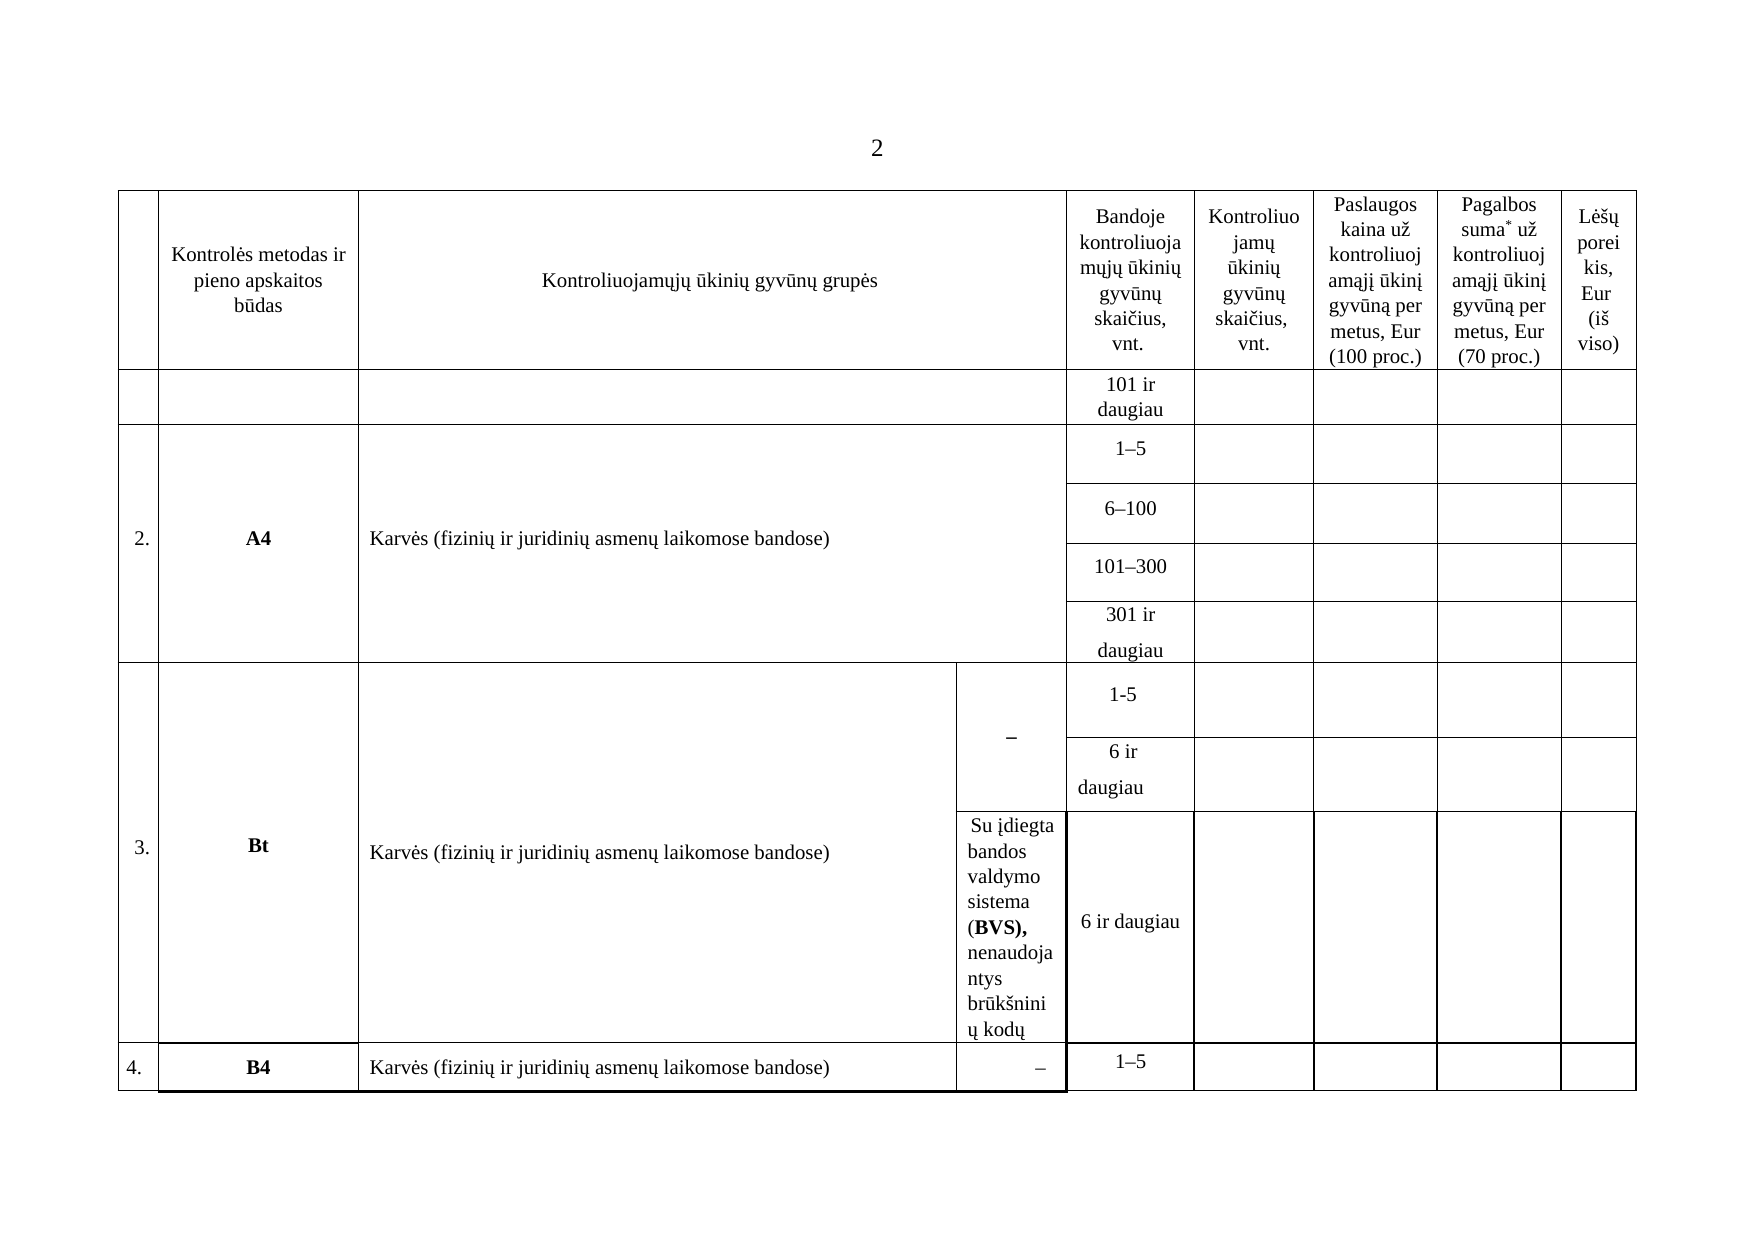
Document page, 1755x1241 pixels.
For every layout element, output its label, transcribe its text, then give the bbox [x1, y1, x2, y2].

table_cell [1314, 738, 1437, 811]
table_cell [1562, 370, 1636, 424]
table_cell [1195, 738, 1313, 811]
table_cell 1-5 [1067, 663, 1194, 737]
table_cell 2. [119, 425, 158, 662]
table_cell [1195, 425, 1313, 483]
table_cell 301 ir daugiau [1067, 602, 1194, 662]
table_cell [1438, 663, 1561, 737]
table_header Kontroliuojamųjų ūkinių gyvūnų grupės [359, 191, 1066, 369]
table_cell Bt [159, 663, 358, 1042]
table_cell [1314, 484, 1437, 543]
table_header Bandoje kontroliuojamųjų ūkinių gyvūnų skaičius, vnt. [1067, 191, 1194, 369]
table_cell [1562, 738, 1636, 811]
table_cell 6 ir daugiau [1068, 812, 1193, 1042]
table_cell [1438, 425, 1561, 483]
table_cell 101 ir daugiau [1067, 370, 1194, 424]
table_cell 1–5 [1068, 1044, 1193, 1090]
table_cell [1562, 425, 1636, 483]
table_header Lėšų poreikis, Eur (iš viso) [1562, 191, 1636, 369]
table_cell 101–300 [1067, 544, 1194, 601]
table_header [119, 191, 158, 369]
table_cell [359, 370, 1066, 424]
table_cell [1562, 544, 1636, 601]
table_cell [1195, 602, 1313, 662]
table_cell Su įdiegta bandos valdymo sistema (BVS), nenaudojantys brūkšninių kodų [957, 812, 1065, 1042]
table_cell [1438, 370, 1561, 424]
table_cell [1562, 812, 1635, 1042]
table_header Pagalbos suma* už kontroliuojamąjį ūkinį gyvūną per metus, Eur (70 proc.) [1438, 191, 1561, 369]
table_cell 6 ir daugiau [1067, 738, 1194, 811]
table_cell [1562, 602, 1636, 662]
table_cell [1438, 812, 1560, 1042]
table_cell [159, 370, 358, 424]
table_cell [1562, 1044, 1635, 1090]
table_cell Karvės (fizinių ir juridinių asmenų laikomose bandose) [359, 425, 1066, 662]
table_cell [1438, 738, 1561, 811]
table_cell [1438, 1044, 1560, 1090]
table_cell [1562, 663, 1636, 737]
table_cell – [957, 1043, 1065, 1090]
table_header Kontroliuojamų ūkinių gyvūnų skaičius, vnt. [1195, 191, 1313, 369]
table_cell [1195, 812, 1313, 1042]
table_header Kontrolės metodas ir pieno apskaitos būdas [159, 191, 358, 369]
table_cell – [957, 663, 1066, 811]
table_cell Karvės (fizinių ir juridinių asmenų laikomose bandose) [359, 663, 956, 1042]
table_cell [1315, 812, 1436, 1042]
table_cell [1314, 544, 1437, 601]
table_cell [1314, 425, 1437, 483]
table_cell [1195, 544, 1313, 601]
table_cell Karvės (fizinių ir juridinių asmenų laikomose bandose) [359, 1043, 956, 1090]
table_cell [1195, 1044, 1313, 1090]
table_cell [1314, 663, 1437, 737]
table_cell 1–5 [1067, 425, 1194, 483]
table_cell 6–100 [1067, 484, 1194, 543]
table_cell [1195, 370, 1313, 424]
table_cell [1314, 602, 1437, 662]
table_cell [1438, 544, 1561, 601]
table_header Paslaugos kaina už kontroliuojamąjį ūkinį gyvūną per metus, Eur (100 proc.) [1314, 191, 1437, 369]
table_cell [119, 370, 158, 424]
table_cell [1315, 1044, 1436, 1090]
table_cell 4. [119, 1043, 158, 1090]
table_cell [1314, 370, 1437, 424]
table_cell [1438, 602, 1561, 662]
table_cell B4 [159, 1044, 358, 1090]
table_cell [1562, 484, 1636, 543]
table_cell [1195, 663, 1313, 737]
table_cell [1438, 484, 1561, 543]
table_cell 3. [119, 663, 158, 1042]
table_cell [1195, 484, 1313, 543]
table_cell A4 [159, 425, 358, 662]
